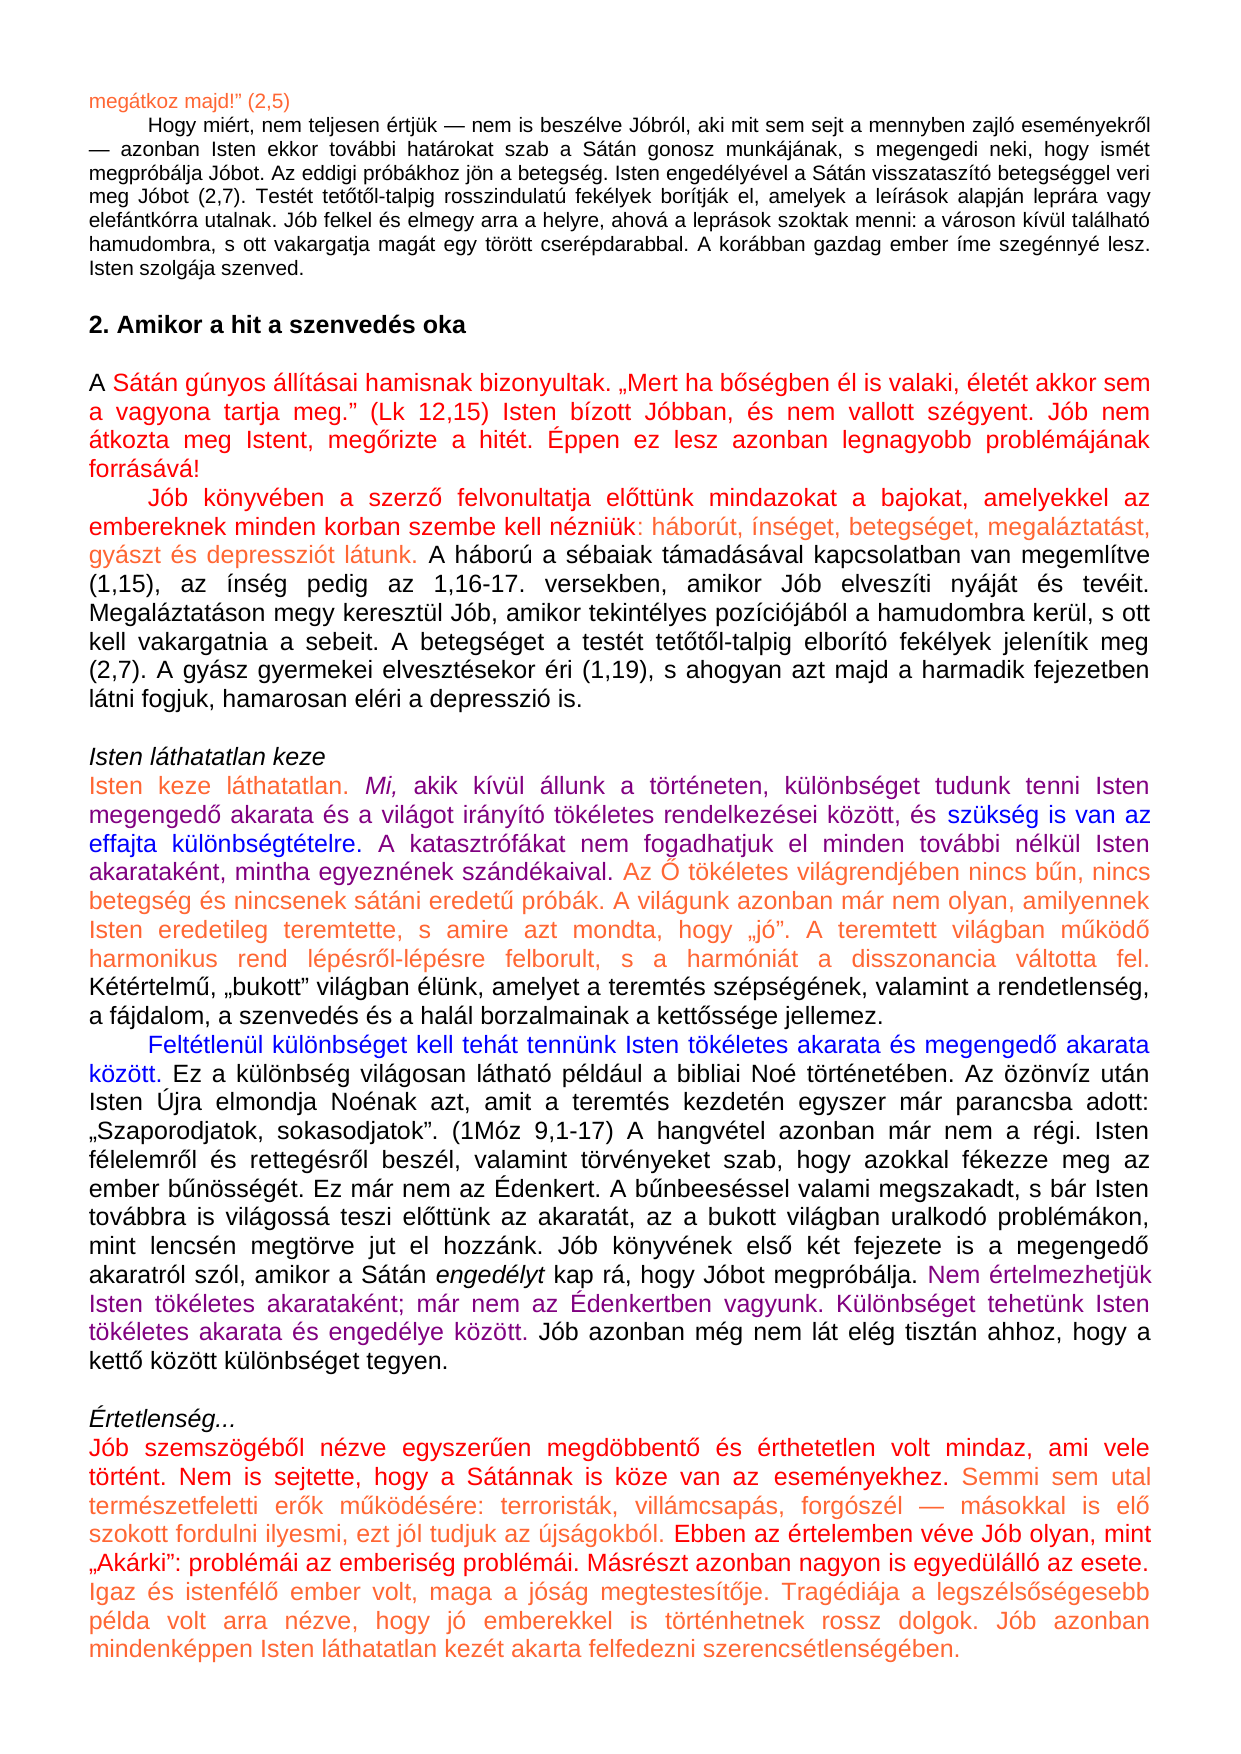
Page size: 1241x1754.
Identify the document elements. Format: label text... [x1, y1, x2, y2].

text Értetlenség... [88, 1404, 1152, 1433]
text megátkoz majd!” (2,5) [88, 88, 1152, 112]
text Jób könyvében a szerző felvonultatja előttünk mindazokat a bajokat, amelyekkel az embereknek minden korban szembe kell nézniük: háborút, ínséget, betegséget, megaláztatást, gyászt és depressziót látunk. A háború a sébaiak támadásával kapcsolatban van megemlítve (1,15), az ínség pedig az 1,16-17. versekben, amikor Jób elveszíti nyáját és tevéit. Megaláztatáson megy keresztül Jób, amikor tekintélyes pozíciójából a hamudombra kerül, s ott kell vakargatnia a sebeit. A betegséget a testét tetőtől-talpig elborító fekélyek jelenítik meg (2,7). A gyász gyermekei elvesztésekor éri (1,19), s ahogyan azt majd a harmadik fejezetben látni fogjuk, hamarosan eléri a depresszió is. [88, 483, 1152, 713]
text Isten láthatatlan keze [88, 742, 1152, 771]
text 2. Amikor a hit a szenvedés oka [88, 310, 1152, 338]
text Hogy miért, nem teljesen értjük — nem is beszélve Jóbról, aki mit sem sejt a mennyben zajló eseményekről — azonban Isten ekkor további határokat szab a Sátán gonosz munkájának, s megengedi neki, hogy ismét megpróbálja Jóbot. Az eddigi próbákhoz jön a betegség. Isten engedélyével a Sátán visszataszító betegséggel veri meg Jóbot (2,7). Testét tetőtől-talpig rosszindulatú fekélyek borítják el, amelyek a leírások alapján leprára vagy elefántkórra utalnak. Jób felkel és elmegy arra a helyre, ahová a leprások szoktak menni: a városon kívül található hamudombra, s ott vakargatja magát egy törött cserépdarabbal. A korábban gazdag ember íme szegénnyé lesz. Isten szolgája szenved. [88, 112, 1152, 280]
text A Sátán gúnyos állításai hamisnak bizonyultak. „Mert ha bőségben él is valaki, életét akkor sem a vagyona tartja meg.” (Lk 12,15) Isten bízott Jóbban, és nem vallott szégyent. Jób nem átkozta meg Istent, megőrizte a hitét. Éppen ez lesz azonban legnagyobb problémájának forrásává! [88, 368, 1152, 483]
text Isten keze láthatatlan. Mi, akik kívül állunk a történeten, különbséget tudunk tenni Isten megengedő akarata és a világot irányító tökéletes rendelkezései között, és szükség is van az effajta különbségtételre. A katasztrófákat nem fogadhatjuk el minden további nélkül Isten akarataként, mintha egyeznének szándékaival. Az Ő tökéletes világrendjében nincs bűn, nincs betegség és nincsenek sátáni eredetű próbák. A világunk azonban már nem olyan, amilyennek Isten eredetileg teremtette, s amire azt mondta, hogy „jó”. A teremtett világban működő harmonikus rend lépésről-lépésre felborult, s a harmóniát a disszonancia váltotta fel. Kétértelmű, „bukott” világban élünk, amelyet a teremtés szépségének, valamint a rendetlenség, a fájdalom, a szenvedés és a halál borzalmainak a kettőssége jellemez. [88, 771, 1152, 1030]
text Jób szemszögéből nézve egyszerűen megdöbbentő és érthetetlen volt mindaz, ami vele történt. Nem is sejtette, hogy a Sátánnak is köze van az eseményekhez. Semmi sem utal természetfeletti erők működésére: terroristák, villámcsapás, forgószél — másokkal is elő szokott fordulni ilyesmi, ezt jól tudjuk az újságokból. Ebben az értelemben véve Jób olyan, mint „Akárki”: problémái az emberiség problémái. Másrészt azonban nagyon is egyedülálló az esete. Igaz és istenfélő ember volt, maga a jóság megtestesítője. Tragédiája a legszélsőségesebb példa volt arra nézve, hogy jó emberekkel is történhetnek rossz dolgok. Jób azonban mindenképpen Isten láthatatlan kezét akarta felfedezni szerencsétlenségében. [88, 1433, 1152, 1663]
text Feltétlenül különbséget kell tehát tennünk Isten tökéletes akarata és megengedő akarata között. Ez a különbség világosan látható például a bibliai Noé történetében. Az özönvíz után Isten Újra elmondja Noénak azt, amit a teremtés kezdetén egyszer már parancsba adott: „Szaporodjatok, sokasodjatok”. (1Móz 9,1-17) A hangvétel azonban már nem a régi. Isten félelemről és rettegésről beszél, valamint törvényeket szab, hogy azokkal fékezze meg az ember bűnösségét. Ez már nem az Édenkert. A bűnbeeséssel valami megszakadt, s bár Isten továbbra is világossá teszi előttünk az akaratát, az a bukott világban uralkodó problémákon, mint lencsén megtörve jut el hozzánk. Jób könyvének első két fejezete is a megengedő akaratról szól, amikor a Sátán engedélyt kap rá, hogy Jóbot megpróbálja. Nem értelmezhetjük Isten tökéletes akarataként; már nem az Édenkertben vagyunk. Különbséget tehetünk Isten tökéletes akarata és engedélye között. Jób azonban még nem lát elég tisztán ahhoz, hogy a kettő között különbséget tegyen. [88, 1030, 1152, 1375]
